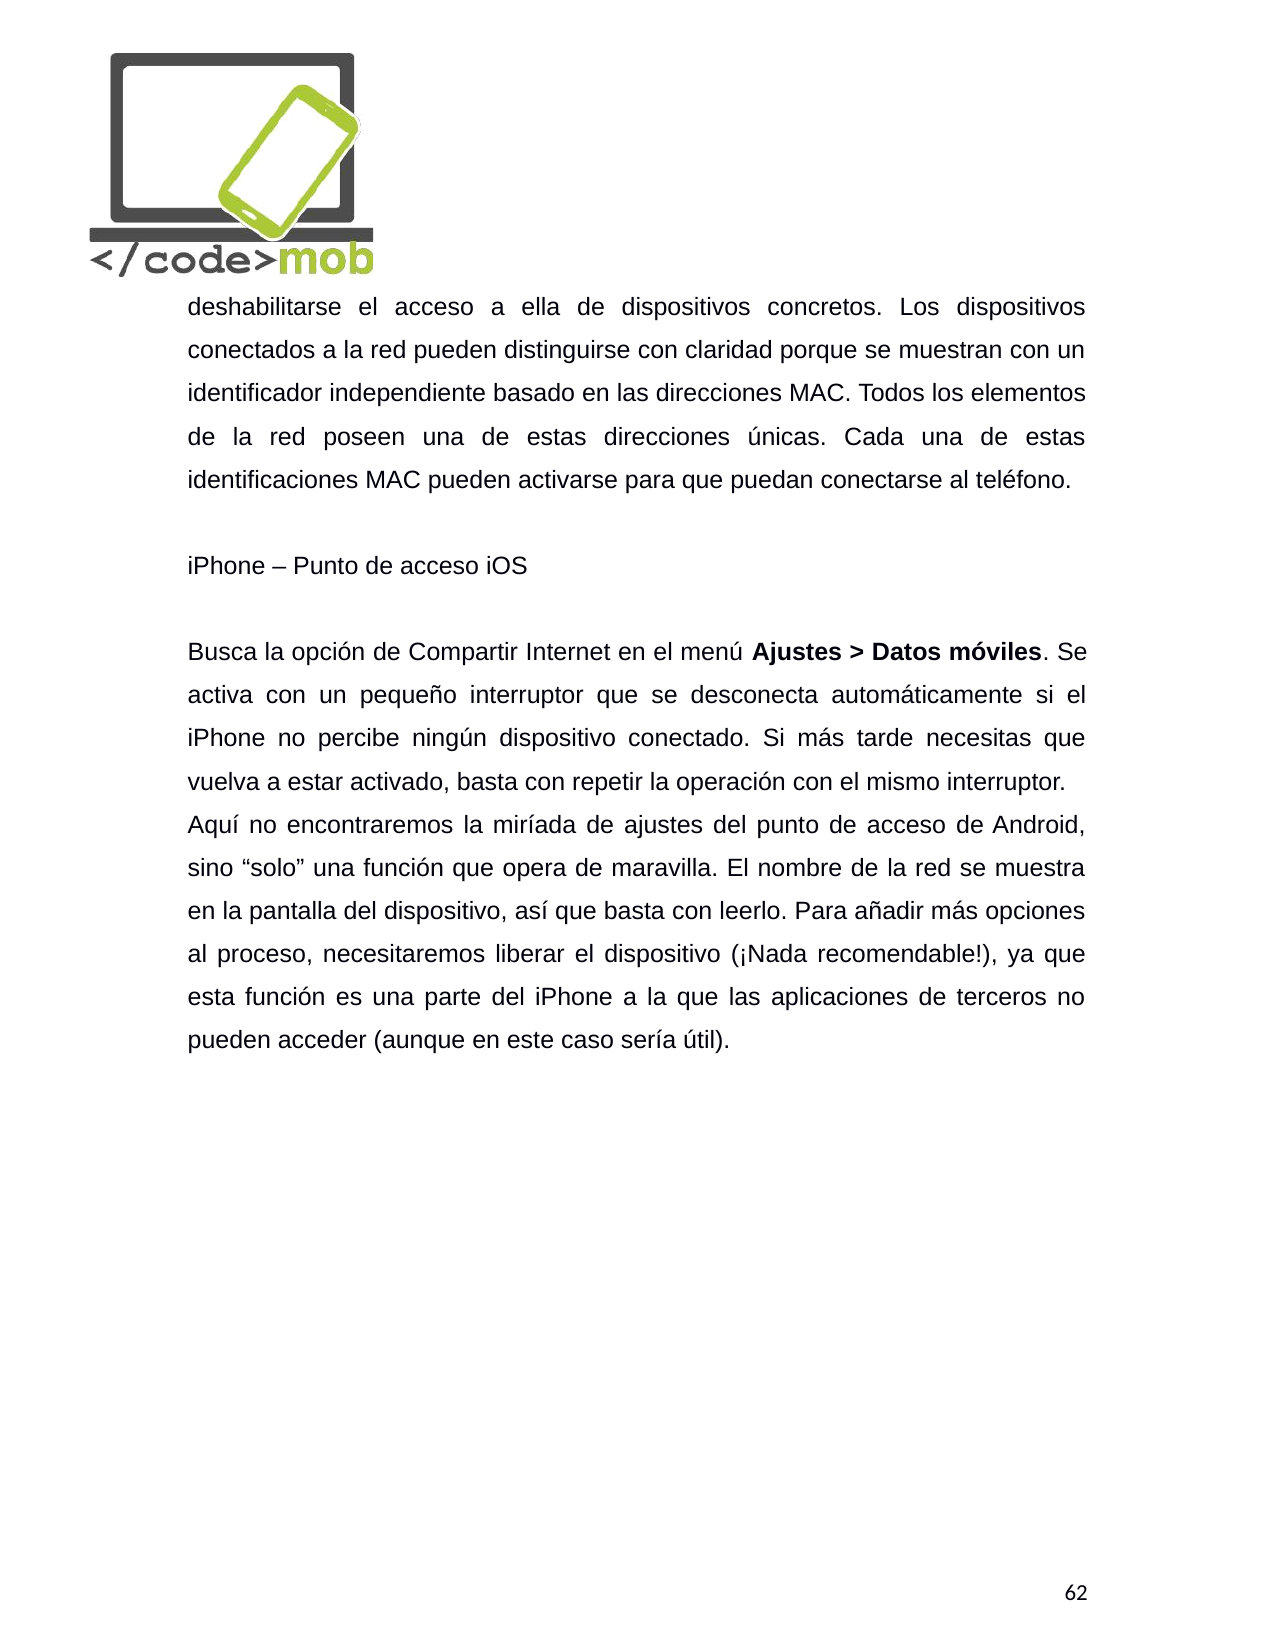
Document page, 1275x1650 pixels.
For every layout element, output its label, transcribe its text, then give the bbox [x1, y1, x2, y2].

text Aquí no encontraremos la miríada de ajustes del punto de acceso de Android, sino “solo” una función que opera de maravilla. El nombre de la red se muestra en la pantalla del dispositivo, así que basta con leerlo. Para añadir más opciones al proceso, necesitaremos liberar el dispositivo (¡Nada recomendable!), ya que esta función es una parte del iPhone a la que las aplicaciones de terceros no pueden acceder (aunque en este caso sería útil). [187, 809, 1087, 1054]
text deshabilitarse el acceso a ella de dispositivos concretos. Los dispositivos conectados a la red pueden distinguirse con claridad porque se muestran con un identificador independiente basado en las direcciones MAC. Todos los elementos de la red poseen una de estas direcciones únicas. Cada una de estas identificaciones MAC pueden activarse para que puedan conectarse al teléfono. [187, 292, 1087, 493]
text iPhone – Punto de acceso iOS [187, 551, 1087, 579]
picture [89, 53, 374, 277]
text Busca la opción de Compartir Internet en el menú Ajustes > Datos móviles. Se activa con un pequeño interruptor que se desconecta automáticamente si el iPhone no percibe ningún dispositivo conectado. Si más tarde necesitas que vuelva a estar activado, basta con repetir la operación con el mismo interruptor. [187, 637, 1087, 795]
